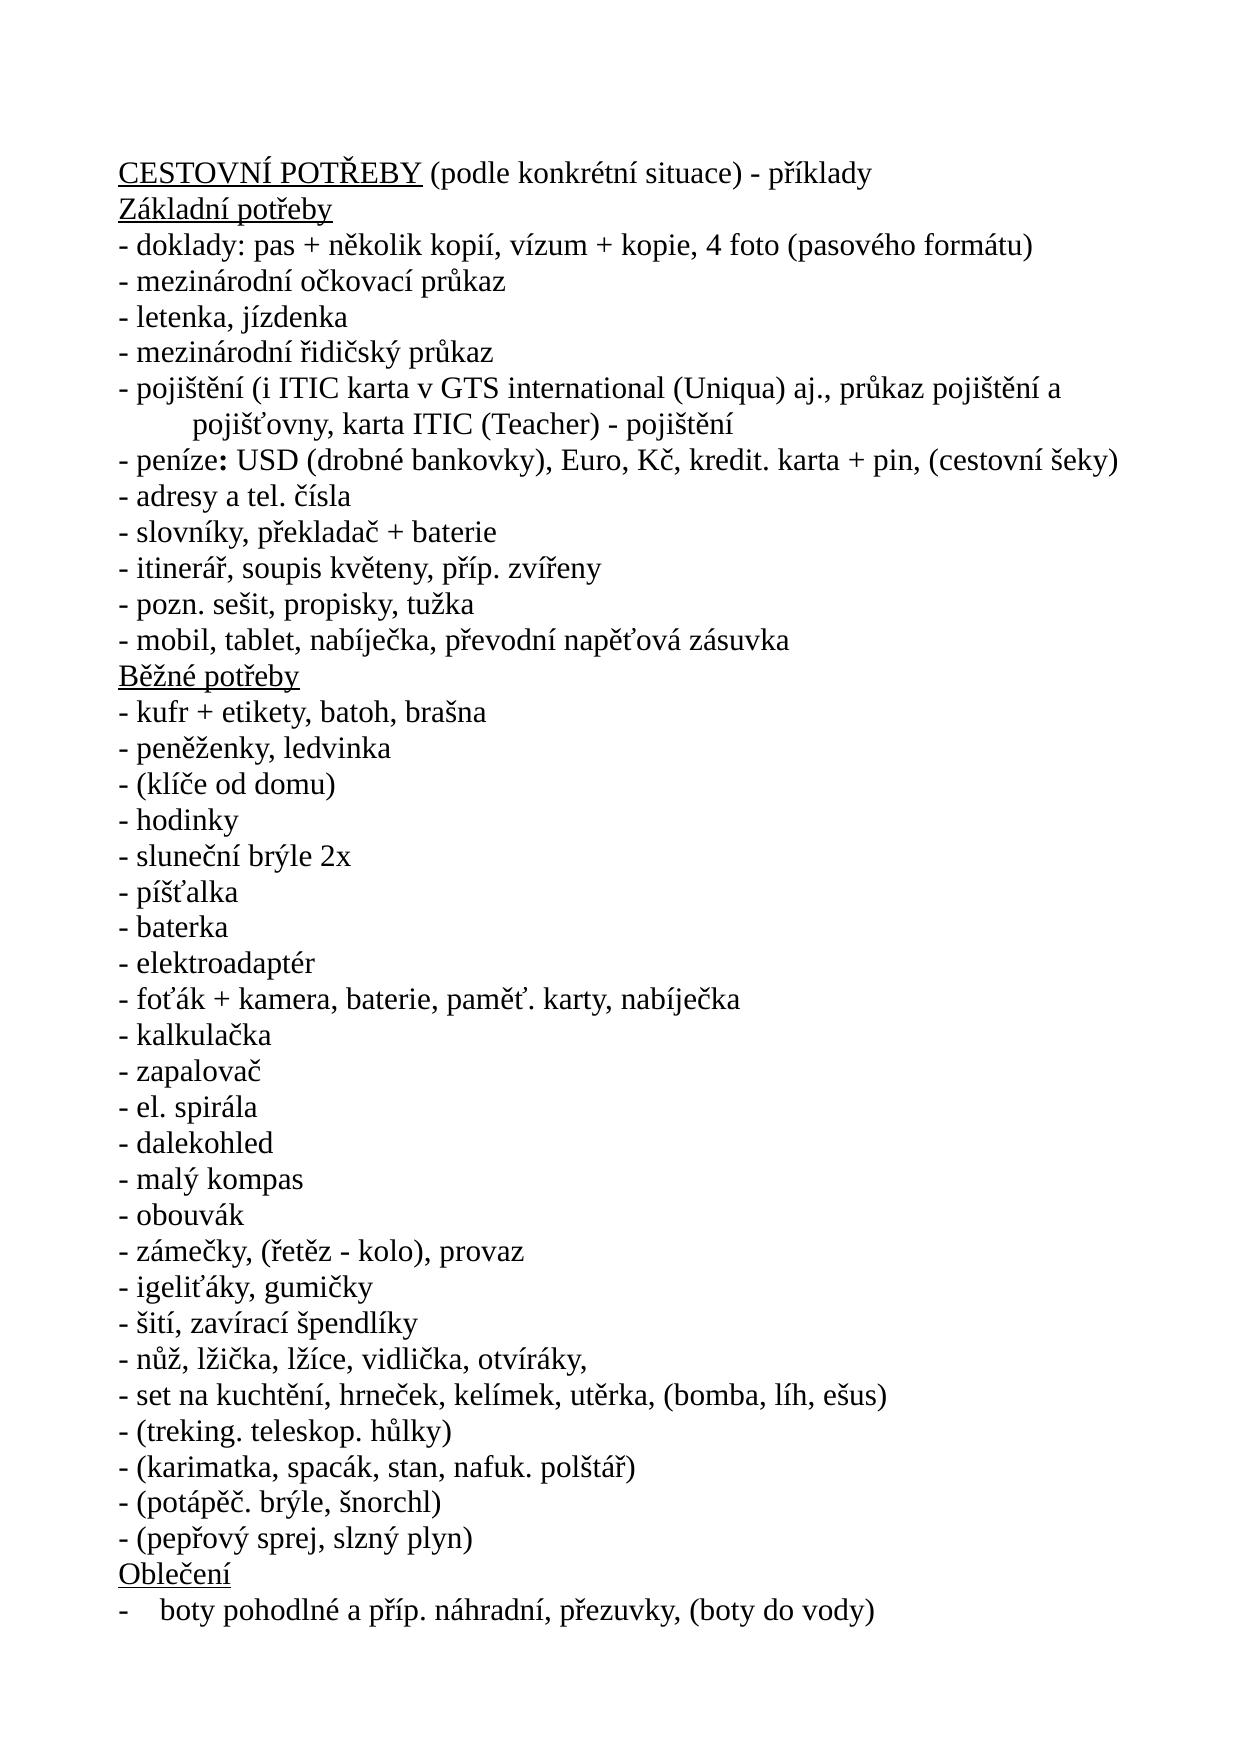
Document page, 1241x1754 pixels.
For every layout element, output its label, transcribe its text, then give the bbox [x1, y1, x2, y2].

text - mobil, tablet, nabíječka, převodní napěťová zásuvka [118, 621, 1122, 657]
text - dalekohled [118, 1124, 1122, 1160]
text - doklady: pas + několik kopií, vízum + kopie, 4 foto (pasového formátu) [118, 226, 1122, 262]
text - (pepřový sprej, slzný plyn) [118, 1520, 1122, 1556]
text - šití, zavírací špendlíky [118, 1304, 1122, 1340]
text - pozn. sešit, propisky, tužka [118, 585, 1122, 621]
text - letenka, jízdenka [118, 298, 1122, 334]
text - mezinárodní očkovací průkaz [118, 262, 1122, 298]
text - píšťalka [118, 873, 1122, 909]
text - boty pohodlné a příp. náhradní, přezuvky, (boty do vody) [118, 1592, 1122, 1627]
text - itinerář, soupis květeny, příp. zvířeny [118, 549, 1122, 585]
text - (potápěč. brýle, šnorchl) [118, 1484, 1122, 1520]
text - adresy a tel. čísla [118, 477, 1122, 513]
text Běžné potřeby [118, 657, 1122, 693]
text - slovníky, překladač + baterie [118, 513, 1122, 549]
text CESTOVNÍ POTŘEBY (podle konkrétní situace) - příklady [118, 154, 1122, 190]
text Oblečení [118, 1556, 1122, 1592]
text - zámečky, (řetěz - kolo), provaz [118, 1232, 1122, 1268]
text - nůž, lžička, lžíce, vidlička, otvíráky, [118, 1340, 1122, 1376]
text - baterka [118, 909, 1122, 945]
text - obouvák [118, 1196, 1122, 1232]
text - el. spirála [118, 1088, 1122, 1124]
text - (karimatka, spacák, stan, nafuk. polštář) [118, 1448, 1122, 1484]
text - peníze: USD (drobné bankovky), Euro, Kč, kredit. karta + pin, (cestovní šeky) [118, 442, 1122, 477]
text - set na kuchtění, hrneček, kelímek, utěrka, (bomba, líh, ešus) [118, 1376, 1122, 1412]
text - zapalovač [118, 1052, 1122, 1088]
text - sluneční brýle 2x [118, 837, 1122, 873]
text - malý kompas [118, 1160, 1122, 1196]
text - foťák + kamera, baterie, paměť. karty, nabíječka [118, 981, 1122, 1017]
text - kalkulačka [118, 1017, 1122, 1052]
text - igeliťáky, gumičky [118, 1268, 1122, 1304]
text - elektroadaptér [118, 945, 1122, 981]
text Základní potřeby [118, 190, 1122, 226]
text - hodinky [118, 801, 1122, 837]
text - kufr + etikety, batoh, brašna [118, 693, 1122, 729]
text - mezinárodní řidičský průkaz [118, 334, 1122, 370]
text - peněženky, ledvinka [118, 729, 1122, 765]
text - pojištění (i ITIC karta v GTS international (Uniqua) aj., průkaz pojištění a pojišťovny, karta ITIC (Teacher) - pojištění [118, 370, 1122, 442]
text - (treking. teleskop. hůlky) [118, 1412, 1122, 1448]
text - (klíče od domu) [118, 765, 1122, 801]
